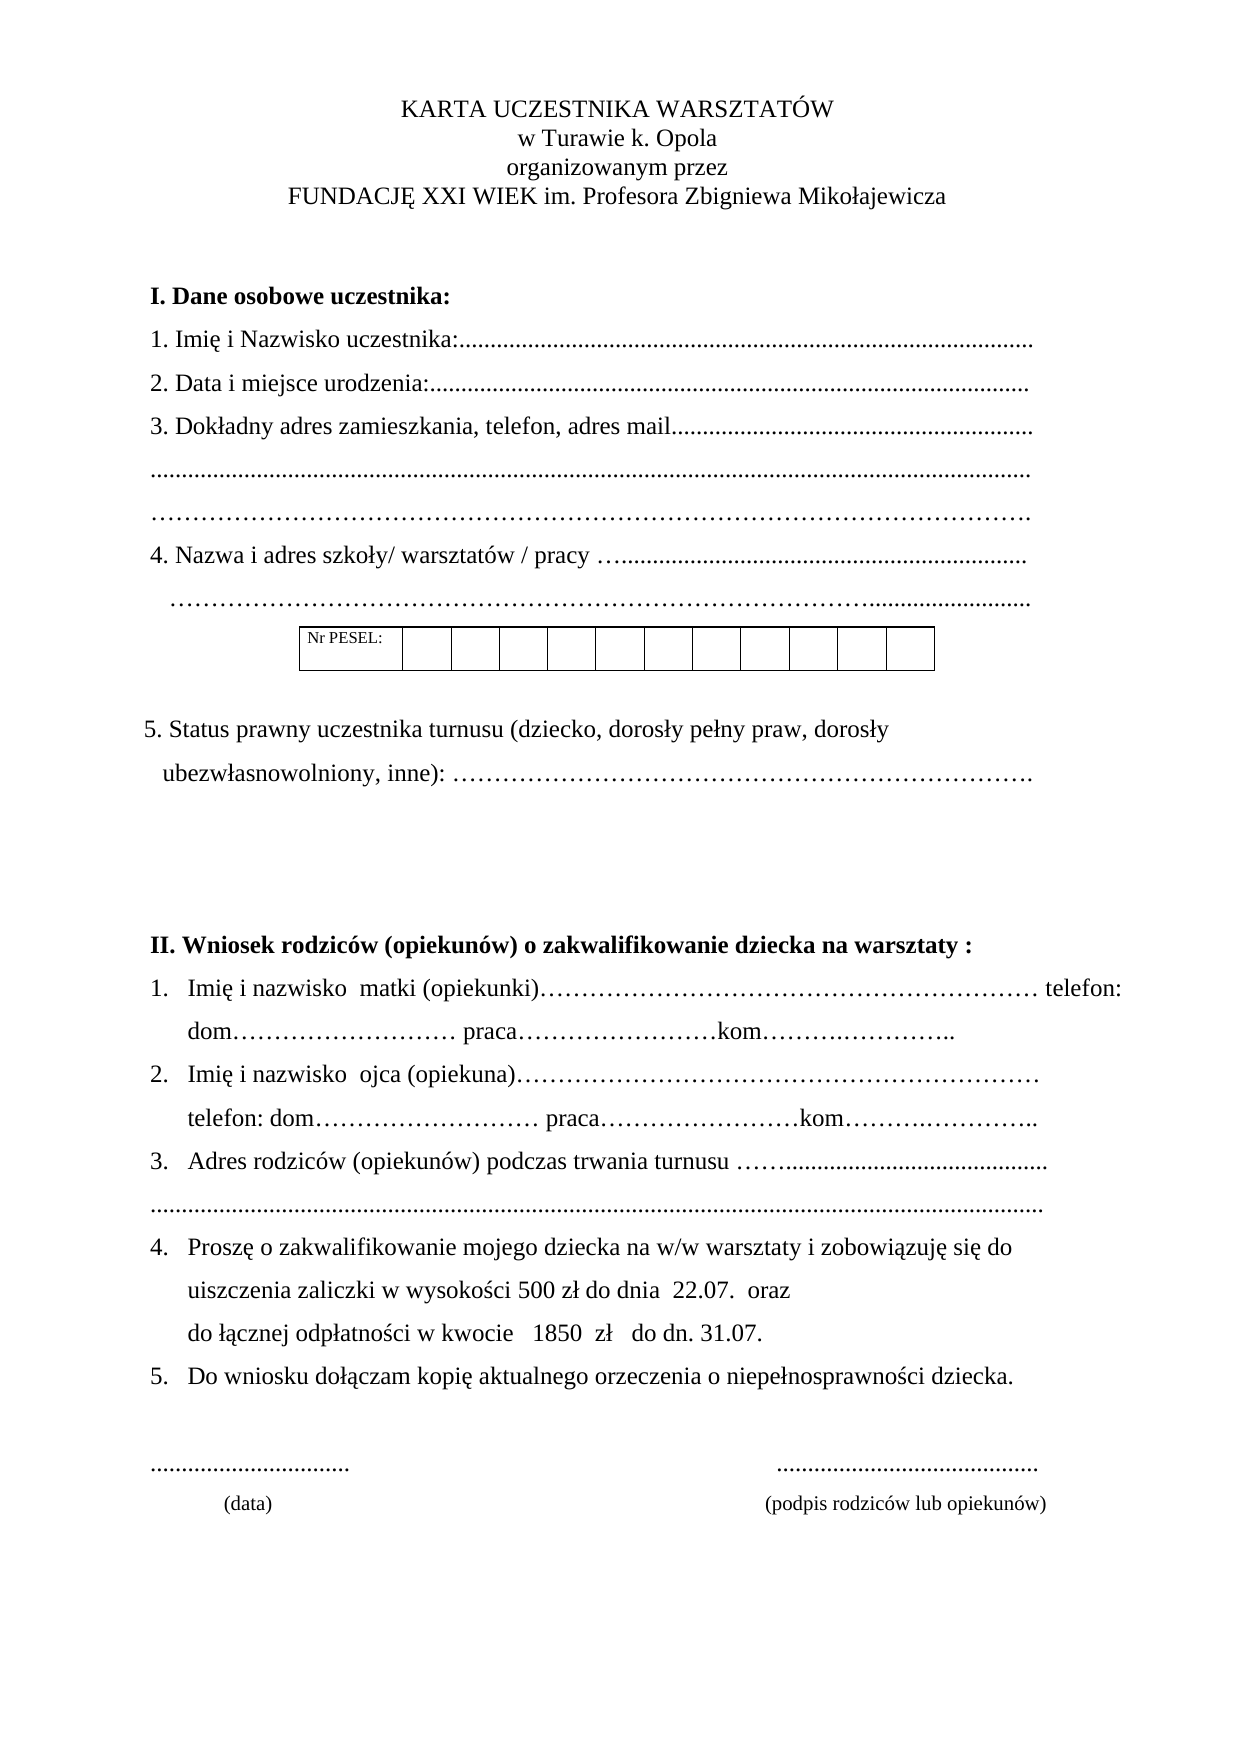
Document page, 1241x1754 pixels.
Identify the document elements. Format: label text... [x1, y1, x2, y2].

text 4. Nazwa i adres szkoły/ warsztatów / pracy …................................................................. [112, 540, 1122, 569]
text ............................................................................................................................................. [112, 454, 1122, 483]
list Adres rodziców (opiekunów) podczas trwania turnusu …….......................................... [150, 1146, 1122, 1174]
text organizowanym przez [112, 152, 1122, 181]
table_header [887, 628, 934, 670]
text ............................................................................................................................................... [150, 1189, 1122, 1218]
table_header Nr PESEL: [300, 628, 402, 670]
text II. Wniosek rodziców (opiekunów) o zakwalifikowanie dziecka na warsztaty : [150, 930, 1122, 959]
table_header [452, 628, 499, 670]
list Proszę o zakwalifikowanie mojego dziecka na w/w warsztaty i zobowiązuję się do uiszczenia zaliczki w wysokości 500 zł do dnia 22.07. oraz [150, 1232, 1122, 1304]
table_header [838, 628, 886, 670]
table_header [645, 628, 692, 670]
text FUNDACJĘ XXI WIEK im. Profesora Zbigniewa Mikołajewicza [112, 181, 1122, 209]
table_header [741, 628, 789, 670]
text w Turawie k. Opola [112, 123, 1122, 152]
text ……………………………………………………………………………………………. [112, 497, 1122, 526]
table_header [403, 628, 451, 670]
list Imię i nazwisko matki (opiekunki)…………………………………………………… telefon: dom……………………… praca……………………kom……….………….. [150, 973, 1122, 1045]
table_header [596, 628, 644, 670]
text I. Dane osobowe uczestnika: [150, 281, 1122, 310]
list Do wniosku dołączam kopię aktualnego orzeczenia o niepełnosprawności dziecka. [150, 1361, 1122, 1390]
text ubezwłasnowolniony, inne): ……………………………………………………………. [112, 758, 1122, 786]
text (data) (podpis rodziców lub opiekunów) [223, 1491, 1122, 1515]
text 3. Dokładny adres zamieszkania, telefon, adres mail.......................................................... [112, 411, 1122, 439]
table_header [693, 628, 740, 670]
text 2. Data i miejsce urodzenia:................................................................................................ [112, 368, 1122, 396]
text ................................ .......................................... [150, 1448, 1122, 1476]
list Imię i nazwisko ojca (opiekuna)……………………………………………………… telefon: dom……………………… praca……………………kom……….………….. [150, 1059, 1122, 1131]
table_header [548, 628, 595, 670]
table_header [790, 628, 837, 670]
text do łącznej odpłatności w kwocie 1850 zł do dn. 31.07. [187, 1318, 1122, 1347]
text 1. Imię i Nazwisko uczestnika:............................................................................................ [112, 324, 1122, 353]
text 5. Status prawny uczestnika turnusu (dziecko, dorosły pełny praw, dorosły [112, 714, 1122, 743]
text KARTA UCZESTNIKA WARSZTATÓW [112, 94, 1122, 123]
table_header [500, 628, 547, 670]
text ………………………………………………………………………….......................... [112, 583, 1122, 612]
